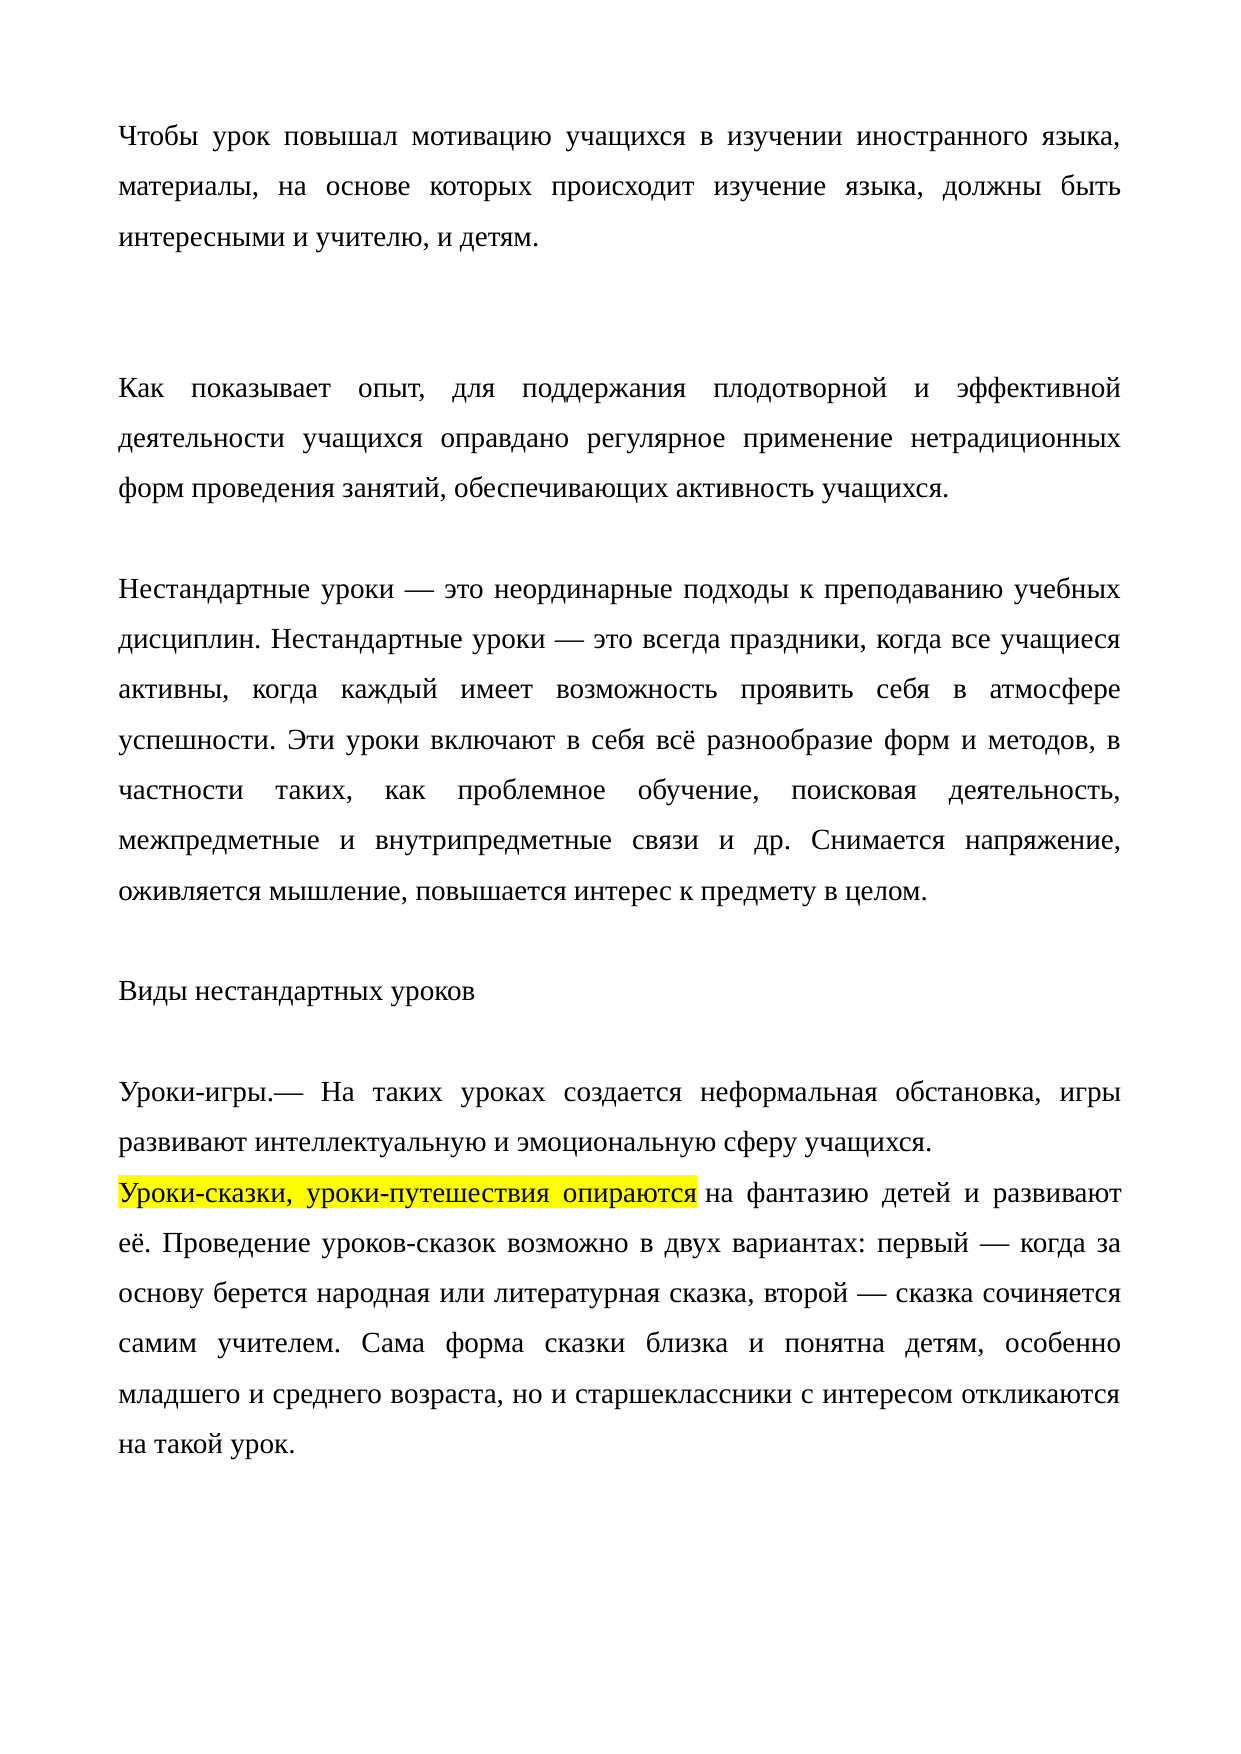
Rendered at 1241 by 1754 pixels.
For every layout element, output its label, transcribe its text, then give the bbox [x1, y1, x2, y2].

text Виды нестандартных уроков [118, 973, 1122, 1007]
text Как показывает опыт, для поддержания плодотворной и эффективной деятельности учащихся оправдано регулярное применение нетрадиционных форм проведения занятий, обеспечивающих активность учащихся. [118, 370, 1122, 504]
text Нестандартные уроки — это неординарные подходы к преподаванию учебных дисциплин. Нестандартные уроки — это всегда праздники, когда все учащиеся активны, когда каждый имеет возможность проявить себя в атмосфере успешности. Эти уроки включают в себя всё разнообразие форм и методов, в частности таких, как проблемное обучение, поисковая деятельность, межпредметные и внутрипредметные связи и др. Снимается напряжение, оживляется мышление, повышается интерес к предмету в целом. [118, 571, 1122, 906]
text Уроки-сказки, уроки-путешествия опираются на фантазию детей и развивают её. Проведение уроков-сказок возможно в двух вариантах: первый — когда за основу берется народная или литературная сказка, второй — сказка сочиняется самим учителем. Сама форма сказки близка и понятна детям, особенно младшего и среднего возраста, но и старшеклассники с интересом откликаются на такой урок. [118, 1175, 1122, 1460]
text Уроки-игры.— На таких уроках создается неформальная обстановка, игры развивают интеллектуальную и эмоциональную сферу учащихся. [118, 1074, 1122, 1158]
text Чтобы урок повышал мотивацию учащихся в изучении иностранного языка, материалы, на основе которых происходит изучение языка, должны быть интересными и учителю, и детям. [118, 118, 1122, 252]
